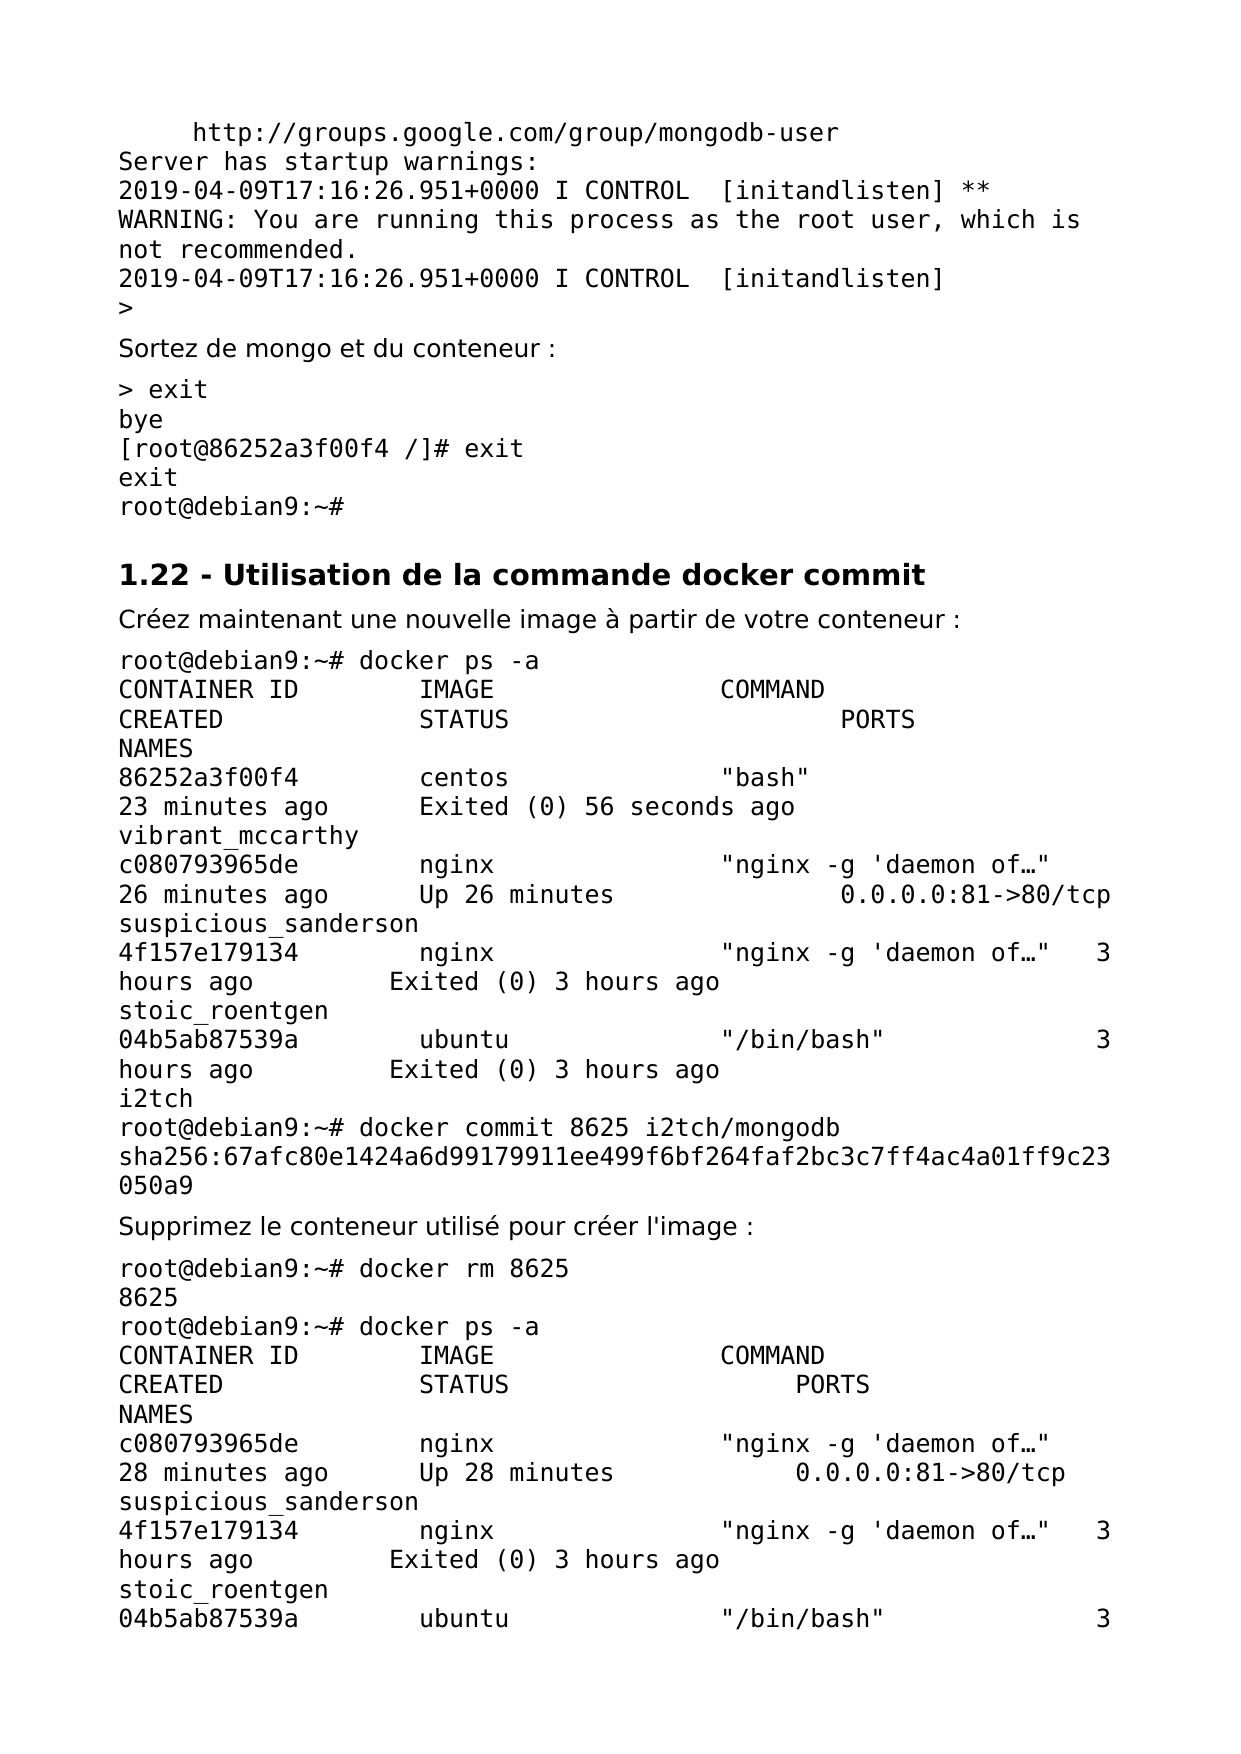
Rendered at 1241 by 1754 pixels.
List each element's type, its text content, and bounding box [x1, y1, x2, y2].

text Sortez de mongo et du conteneur : [118, 334, 1122, 363]
text Créez maintenant une nouvelle image à partir de votre conteneur : [118, 605, 1122, 634]
text root@debian9:~# docker rm 8625 8625 root@debian9:~# docker ps -a CONTAINER ID IMAGE COMMAND CREATED STATUS PORTS NAMES c080793965de nginx "nginx -g 'daemon of…" 28 minutes ago Up 28 minutes 0.0.0.0:81->80/tcp suspicious_sanderson 4f157e179134 nginx "nginx -g 'daemon of…" 3 hours ago Exited (0) 3 hours ago stoic_roentgen 04b5ab87539a ubuntu "/bin/bash" 3 [118, 1254, 1122, 1633]
subtitle 1.22 - Utilisation de la commande docker commit [118, 558, 1122, 592]
text root@debian9:~# docker ps -a CONTAINER ID IMAGE COMMAND CREATED STATUS PORTS NAMES 86252a3f00f4 centos "bash" 23 minutes ago Exited (0) 56 seconds ago vibrant_mccarthy c080793965de nginx "nginx -g 'daemon of…" 26 minutes ago Up 26 minutes 0.0.0.0:81->80/tcp suspicious_sanderson 4f157e179134 nginx "nginx -g 'daemon of…" 3 hours ago Exited (0) 3 hours ago stoic_roentgen 04b5ab87539a ubuntu "/bin/bash" 3 hours ago Exited (0) 3 hours ago i2tch root@debian9:~# docker commit 8625 i2tch/mongodb sha256:67afc80e1424a6d99179911ee499f6bf264faf2bc3c7ff4ac4a01ff9c23050a9 [118, 646, 1122, 1201]
text > exit bye [root@86252a3f00f4 /]# exit exit root@debian9:~# [118, 376, 1122, 522]
text Supprimez le conteneur utilisé pour créer l'image : [118, 1212, 1122, 1242]
text http://groups.google.com/group/mongodb-user Server has startup warnings: 2019-04-09T17:16:26.951+0000 I CONTROL [initandlisten] ** WARNING: You are running this process as the root user, which is not recommended. 2019-04-09T17:16:26.951+0000 I CONTROL [initandlisten] > [118, 118, 1122, 322]
